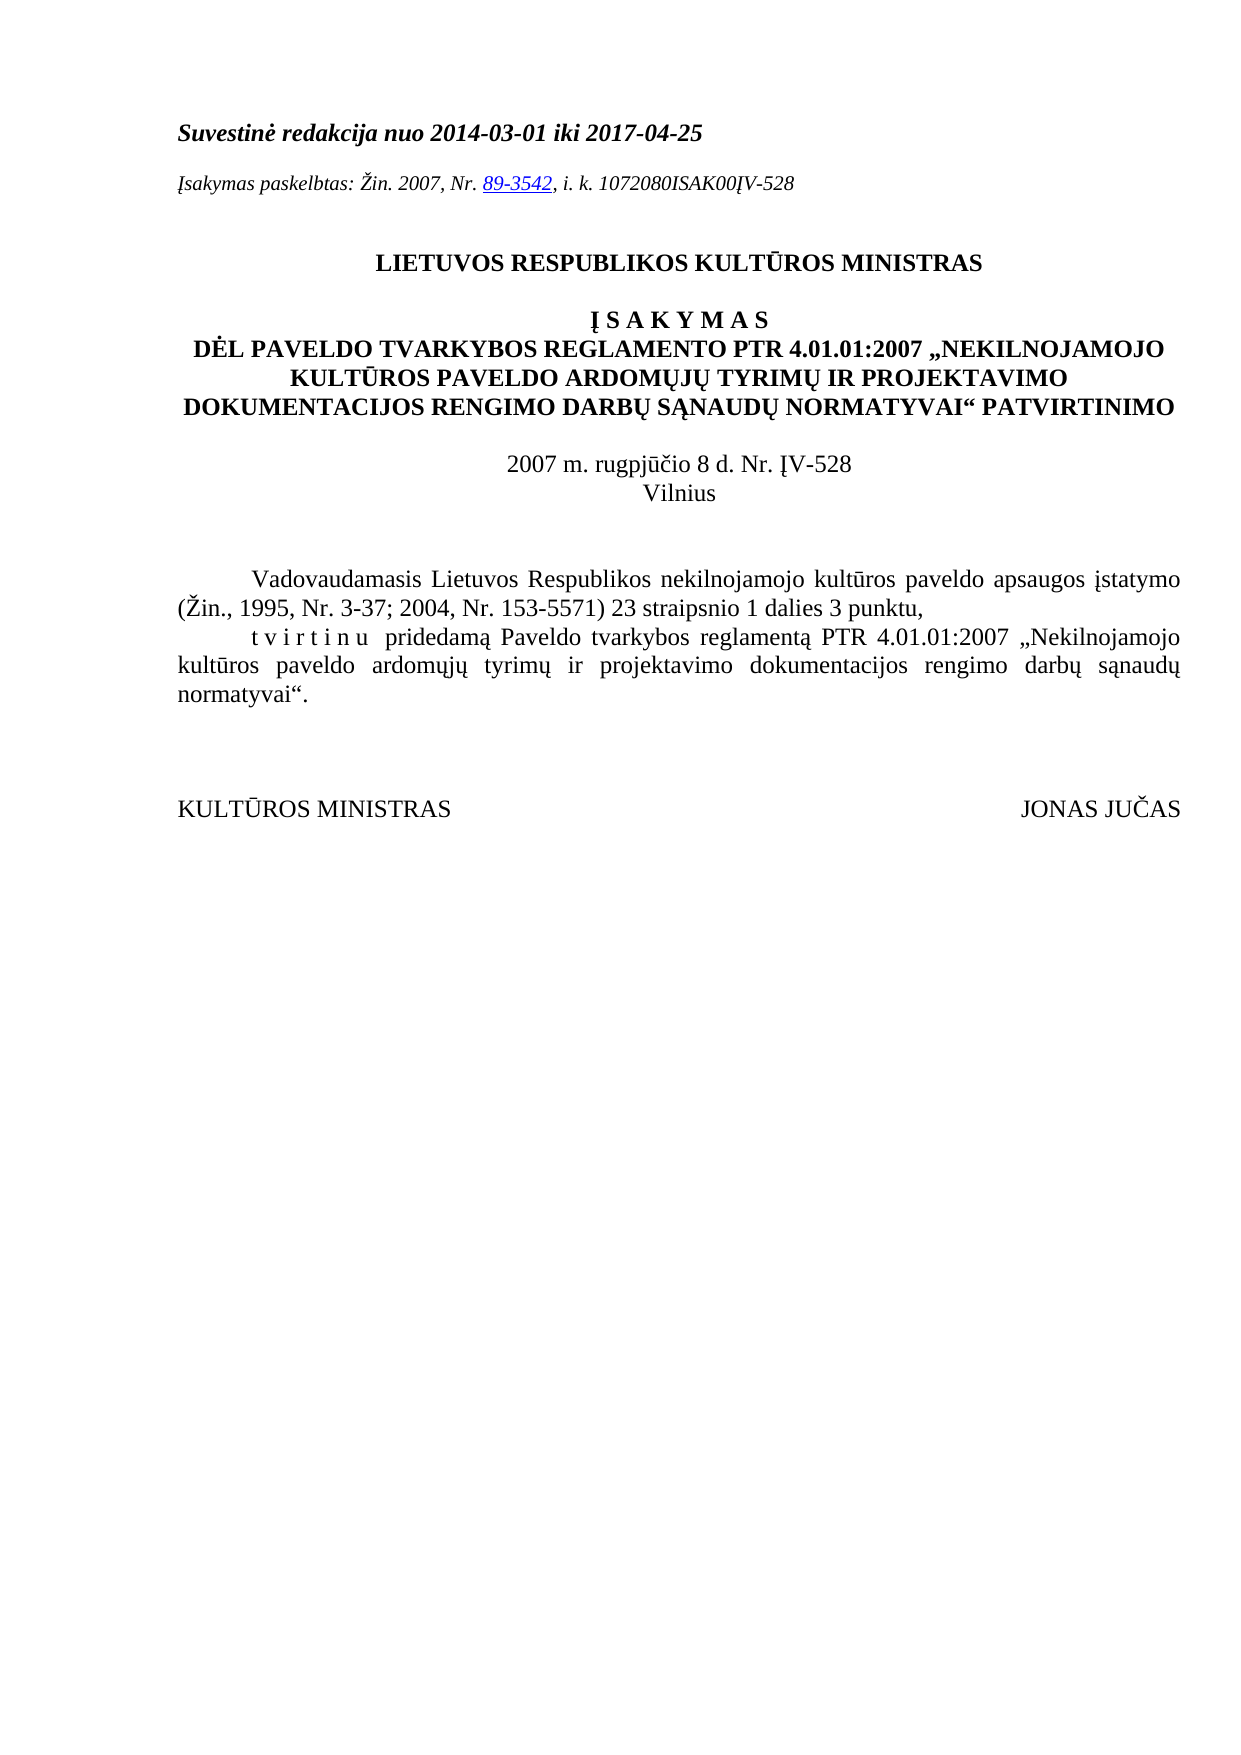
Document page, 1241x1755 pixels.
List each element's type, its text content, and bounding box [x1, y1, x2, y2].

text Vilnius [177, 478, 1181, 507]
text KULTŪROS MINISTRAS JONAS JUČAS [177, 794, 1181, 823]
text LIETUVOS RESPUBLIKOS KULTŪROS MINISTRAS [177, 248, 1181, 277]
text Suvestinė redakcija nuo 2014-03-01 iki 2017-04-25 [177, 118, 1181, 147]
text 2007 m. rugpjūčio 8 d. Nr. ĮV-528 [177, 449, 1181, 478]
text Į S A K Y M A S [177, 305, 1181, 334]
text Įsakymas paskelbtas: Žin. 2007, Nr. 89-3542, i. k. 1072080ISAK00ĮV-528 [177, 171, 1181, 195]
text DĖL PAVELDO TVARKYBOS REGLAMENTO PTR 4.01.01:2007 „NEKILNOJAMOJO KULTŪROS PAVELDO ARDOMŲJŲ TYRIMŲ IR PROJEKTAVIMO DOKUMENTACIJOS RENGIMO DARBŲ SĄNAUDŲ NORMATYVAI“ PATVIRTINIMO [177, 334, 1181, 420]
text Vadovaudamasis Lietuvos Respublikos nekilnojamojo kultūros paveldo apsaugos įstatymo (Žin., 1995, Nr. 3-37; 2004, Nr. 153-5571) 23 straipsnio 1 dalies 3 punktu, [177, 564, 1181, 622]
text tvirtinu pridedamą Paveldo tvarkybos reglamentą PTR 4.01.01:2007 „Nekilnojamojo kultūros paveldo ardomųjų tyrimų ir projektavimo dokumentacijos rengimo darbų sąnaudų normatyvai“. [177, 622, 1181, 708]
